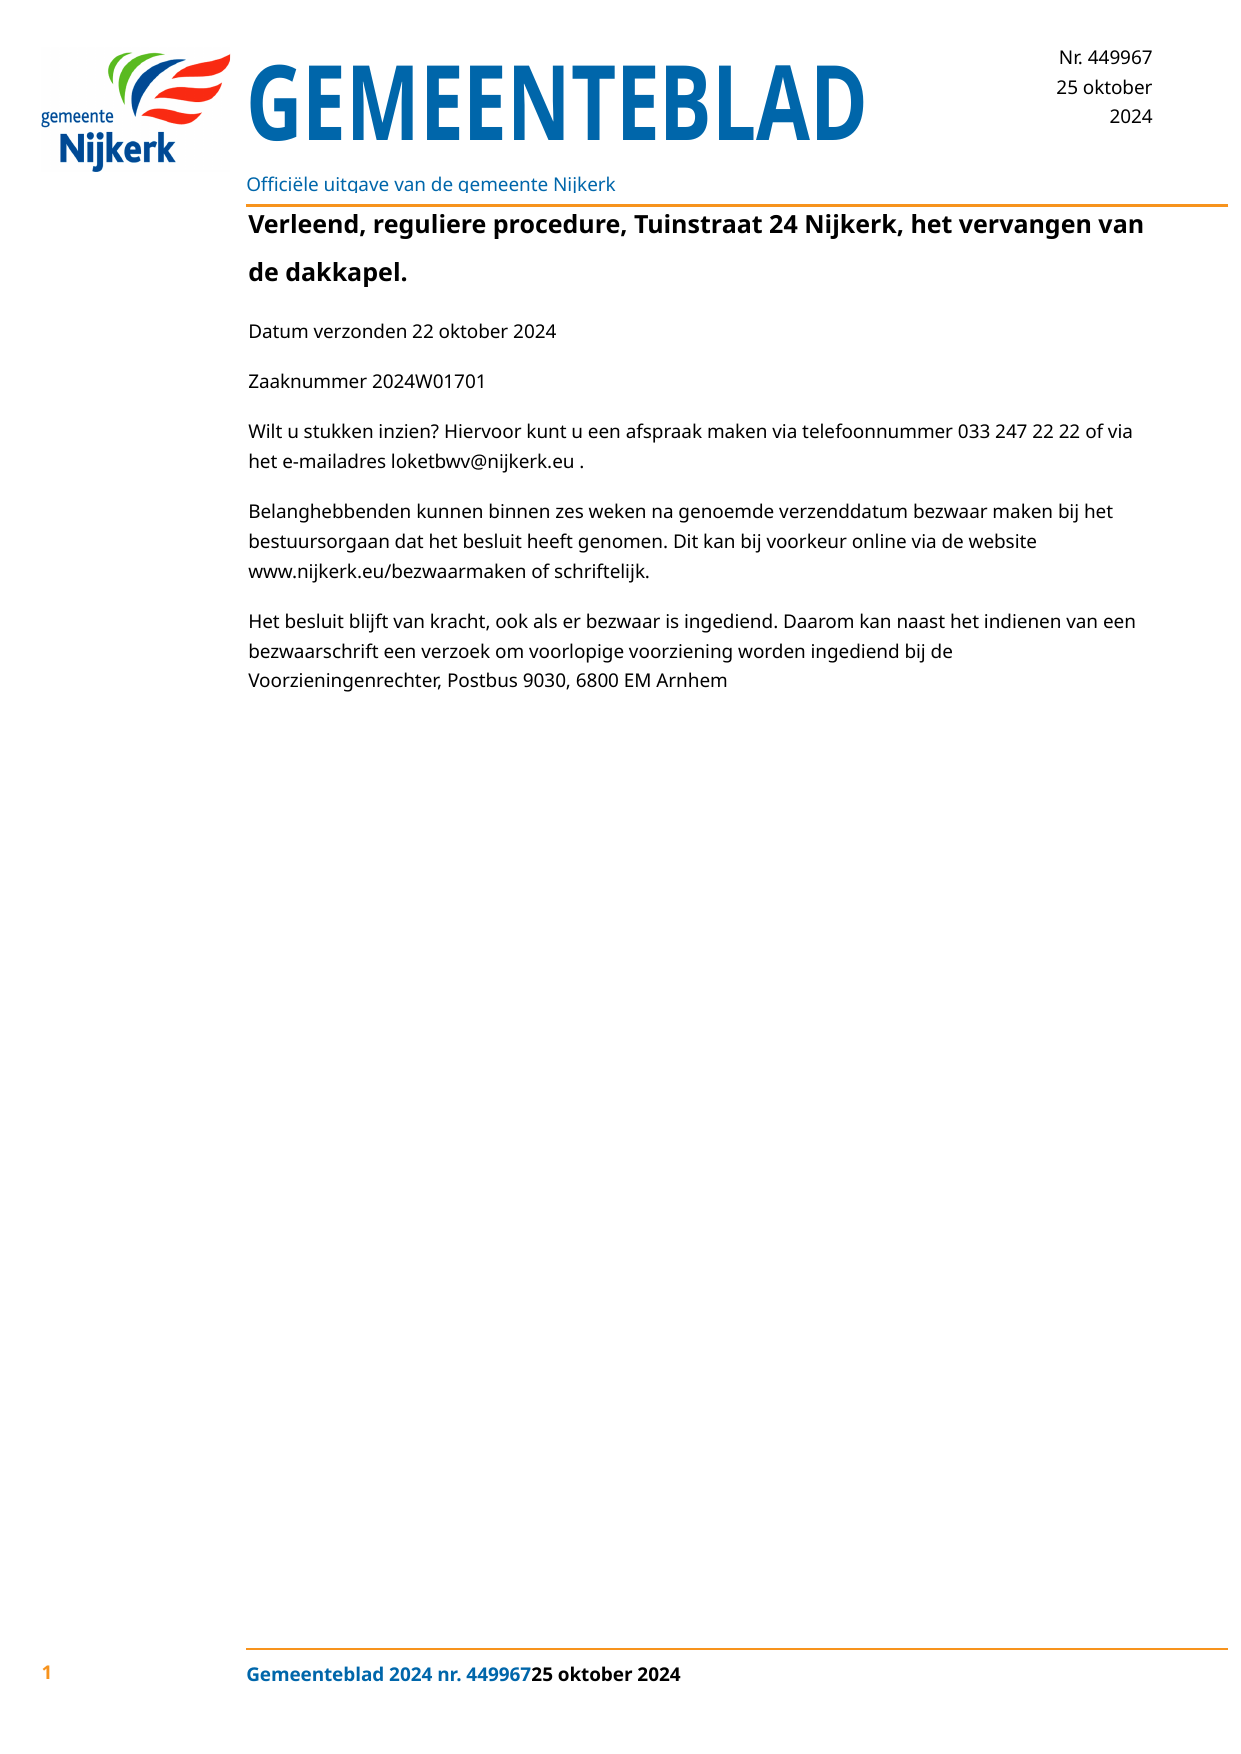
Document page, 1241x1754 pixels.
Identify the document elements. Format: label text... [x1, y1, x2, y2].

text Datum verzonden 22 oktober 2024 [248, 318, 1152, 344]
text Zaaknummer 2024W01701 [248, 368, 1152, 394]
text Het besluit blijft van kracht, ook als er bezwaar is ingediend. Daarom kan naast het indienen van een bezwaarschrift een verzoek om voorlopige voorziening worden ingediend bij de Voorzieningenrechter, Postbus 9030, 6800 EM Arnhem [248, 608, 1152, 693]
text Belanghebbenden kunnen binnen zes weken na genoemde verzenddatum bezwaar maken bij het bestuursorgaan dat het besluit heeft genomen. Dit kan bij voorkeur online via de website www.nijkerk.eu/bezwaarmaken of schriftelijk. [248, 499, 1152, 584]
text Wilt u stukken inzien? Hiervoor kunt u een afspraak maken via telefoonnummer 033 247 22 22 of via het e-mailadres loketbwv@nijkerk.eu . [248, 419, 1152, 474]
text Verleend, reguliere procedure, Tuinstraat 24 Nijkerk, het vervangen van de dakkapel. [248, 207, 1152, 288]
picture [41, 47, 231, 172]
